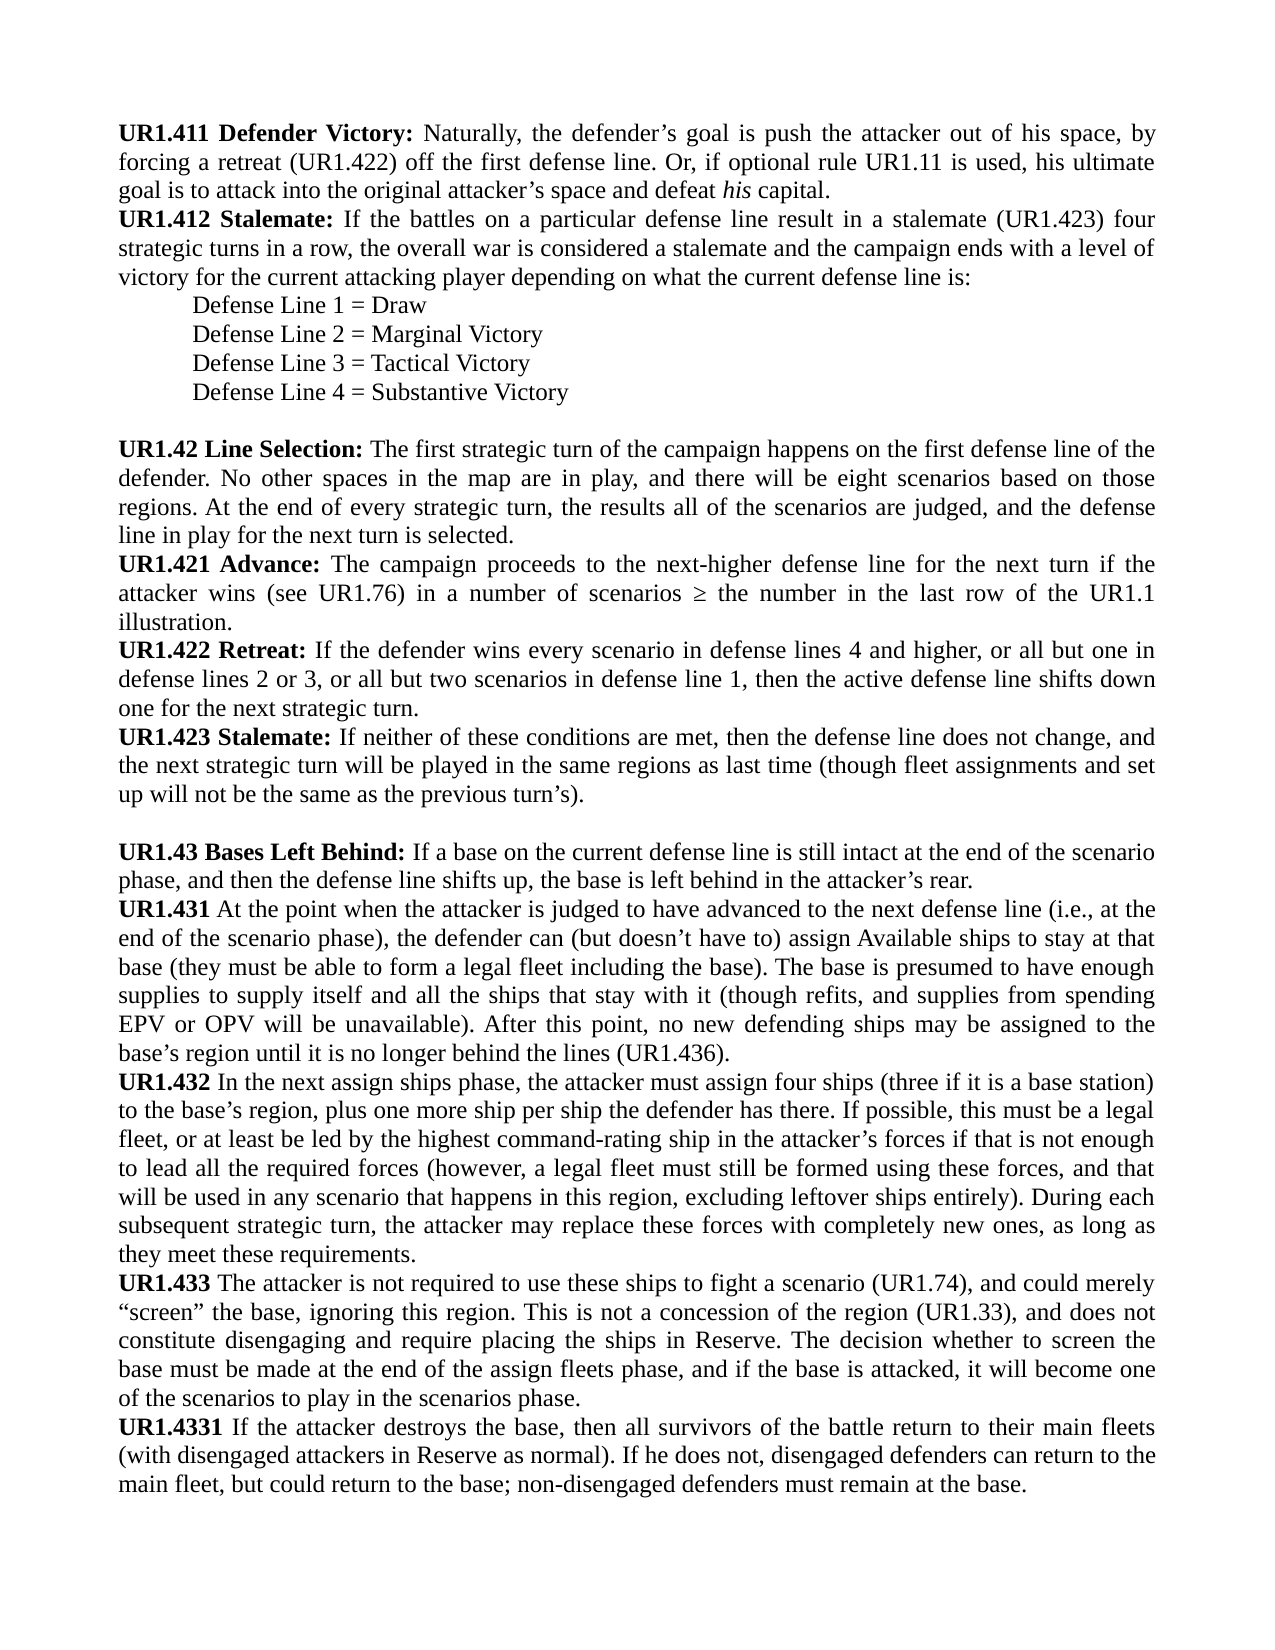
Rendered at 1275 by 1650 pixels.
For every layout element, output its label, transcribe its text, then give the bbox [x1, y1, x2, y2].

text UR1.4331 If the attacker destroys the base, then all survivors of the battle return to their main fleets (with disengaged attackers in Reserve as normal). If he does not, disengaged defenders can return to the main fleet, but could return to the base; non-disengaged defenders must remain at the base. [118, 1412, 1157, 1498]
text UR1.43 Bases Left Behind: If a base on the current defense line is still intact at the end of the scenario phase, and then the defense line shifts up, the base is left behind in the attacker’s rear. [118, 837, 1157, 894]
text UR1.411 Defender Victory: Naturally, the defender’s goal is push the attacker out of his space, by forcing a retreat (UR1.422) off the first defense line. Or, if optional rule UR1.11 is used, his ultimate goal is to attack into the original attacker’s space and defeat his capital. [118, 118, 1157, 204]
text UR1.433 The attacker is not required to use these ships to fight a scenario (UR1.74), and could merely “screen” the base, ignoring this region. This is not a concession of the region (UR1.33), and does not constitute disengaging and require placing the ships in Reserve. The decision whether to screen the base must be made at the end of the assign fleets phase, and if the base is attacked, it will become one of the scenarios to play in the scenarios phase. [118, 1268, 1157, 1412]
text UR1.412 Stalemate: If the battles on a particular defense line result in a stalemate (UR1.423) four strategic turns in a row, the overall war is considered a stalemate and the campaign ends with a level of victory for the current attacking player depending on what the current defense line is: [118, 204, 1157, 291]
text UR1.432 In the next assign ships phase, the attacker must assign four ships (three if it is a base station) to the base’s region, plus one more ship per ship the defender has there. If possible, this must be a legal fleet, or at least be led by the highest command-rating ship in the attacker’s forces if that is not enough to lead all the required forces (however, a legal fleet must still be formed using these forces, and that will be used in any scenario that happens in this region, excluding leftover ships entirely). During each subsequent strategic turn, the attacker may replace these forces with completely new ones, as long as they meet these requirements. [118, 1067, 1157, 1268]
text Defense Line 1 = Draw [118, 291, 1157, 319]
text UR1.423 Stalemate: If neither of these conditions are met, then the defense line does not change, and the next strategic turn will be played in the same regions as last time (though fleet assignments and set up will not be the same as the previous turn’s). [118, 722, 1157, 808]
text Defense Line 2 = Marginal Victory Defense Line 3 = Tactical Victory [118, 319, 1157, 377]
text UR1.422 Retreat: If the defender wins every scenario in defense lines 4 and higher, or all but one in defense lines 2 or 3, or all but two scenarios in defense line 1, then the active defense line shifts down one for the next strategic turn. [118, 636, 1157, 722]
text UR1.421 Advance: The campaign proceeds to the next-higher defense line for the next turn if the attacker wins (see UR1.76) in a number of scenarios ≥ the number in the last row of the UR1.1 illustration. [118, 549, 1157, 636]
text UR1.431 At the point when the attacker is judged to have advanced to the next defense line (i.e., at the end of the scenario phase), the defender can (but doesn’t have to) assign Available ships to stay at that base (they must be able to form a legal fleet including the base). The base is presumed to have enough supplies to supply itself and all the ships that stay with it (though refits, and supplies from spending EPV or OPV will be unavailable). After this point, no new defending ships may be assigned to the base’s region until it is no longer behind the lines (UR1.436). [118, 894, 1157, 1067]
text Defense Line 4 = Substantive Victory [118, 377, 1157, 406]
text UR1.42 Line Selection: The first strategic turn of the campaign happens on the first defense line of the defender. No other spaces in the map are in play, and there will be eight scenarios based on those regions. At the end of every strategic turn, the results all of the scenarios are judged, and the defense line in play for the next turn is selected. [118, 434, 1157, 549]
